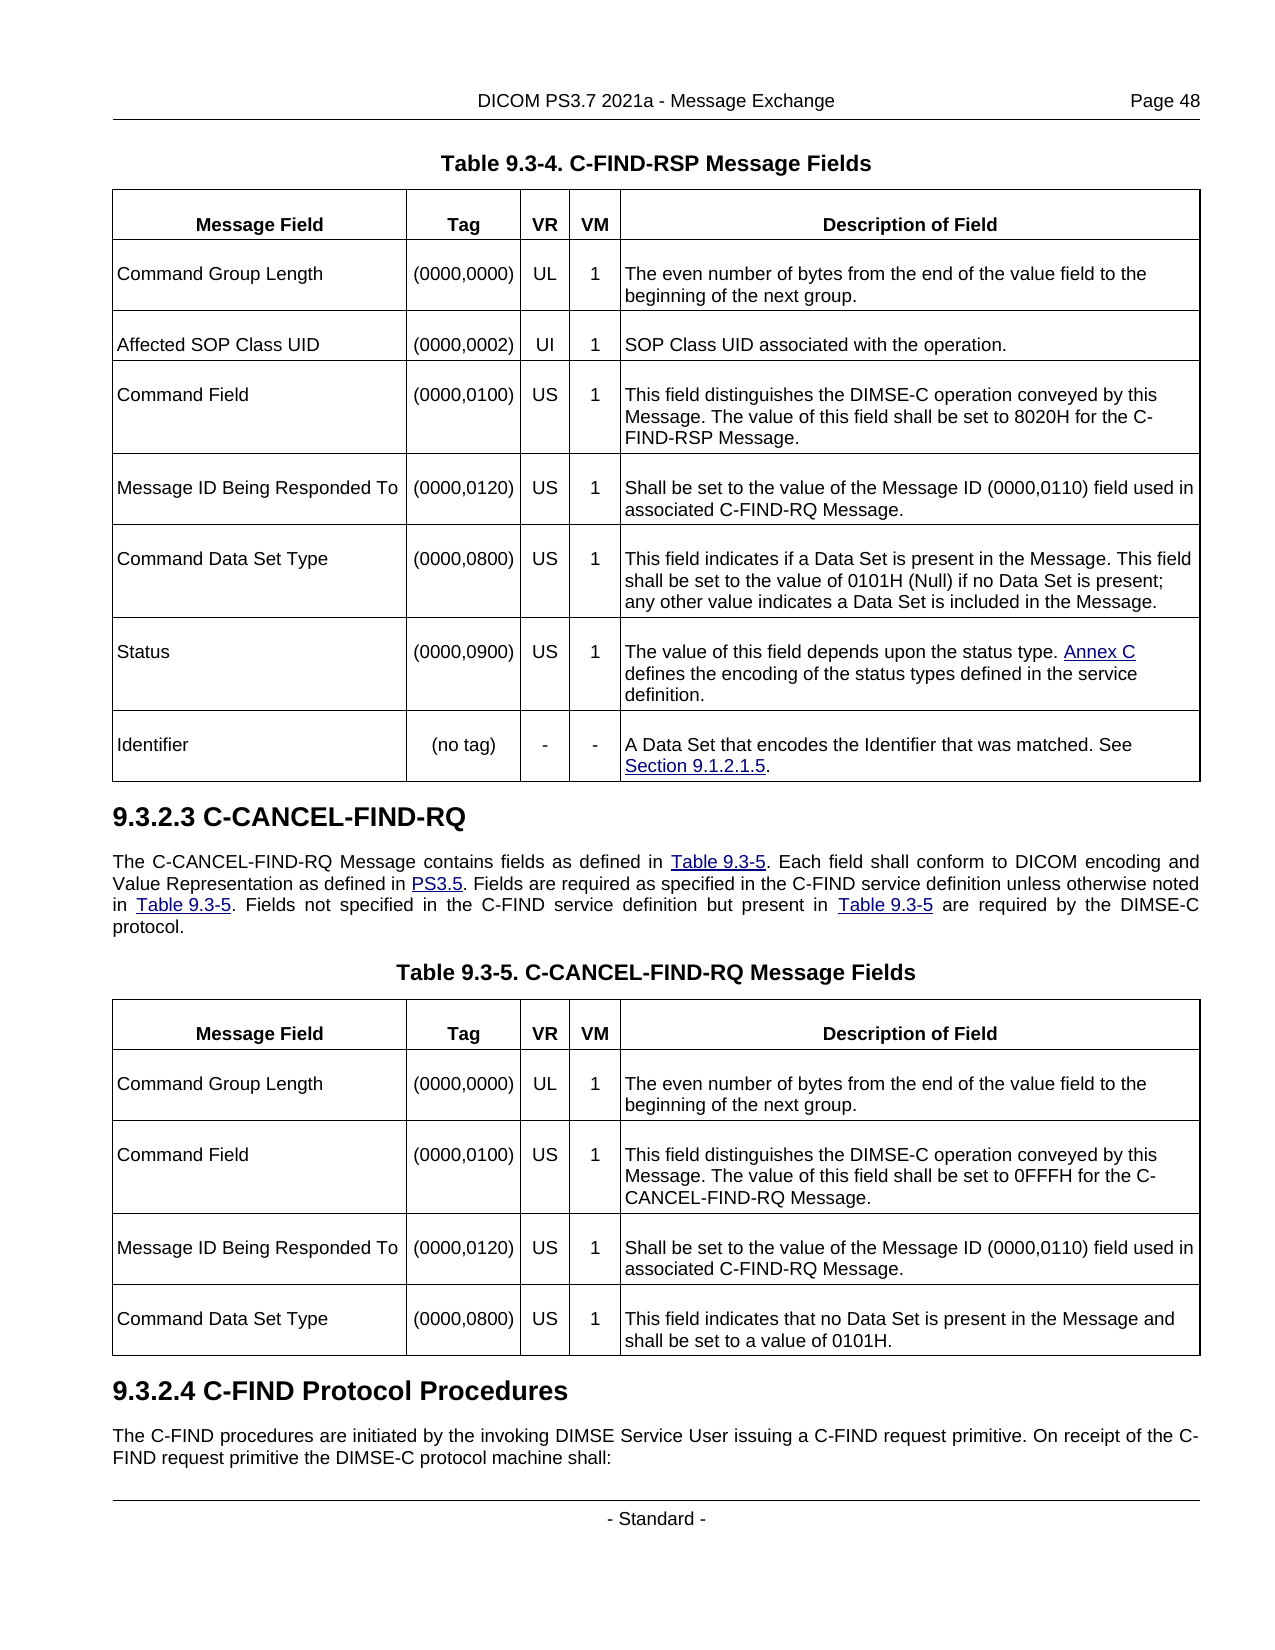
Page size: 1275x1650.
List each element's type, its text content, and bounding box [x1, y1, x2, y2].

table_cell Command Group Length [113, 240, 406, 310]
table_cell 1 [570, 1050, 620, 1120]
text 9.3.2.3 C-CANCEL-FIND-RQ [112, 801, 1200, 832]
table_header VM [570, 1000, 620, 1048]
table_cell UI [521, 311, 569, 360]
table_cell Command Field [113, 1121, 406, 1213]
table_cell (no tag) [407, 711, 520, 781]
table_cell (0000,0000) [407, 240, 520, 310]
table_cell US [521, 525, 569, 617]
table_cell (0000,0100) [407, 361, 520, 453]
table_cell SOP Class UID associated with the operation. [621, 311, 1199, 360]
text Table 9.3-5. C-CANCEL-FIND-RQ Message Fields [112, 959, 1200, 985]
table_cell A Data Set that encodes the Identifier that was matched. See Section 9.1.2.1.5. [621, 711, 1199, 781]
table_cell The value of this field depends upon the status type. Annex C defines the encoding of the status types defined in the service definition. [621, 618, 1199, 710]
table_cell UL [521, 240, 569, 310]
table_cell This field distinguishes the DIMSE-C operation conveyed by this Message. The value of this field shall be set to 8020H for the C-FIND-RSP Message. [621, 361, 1199, 453]
table_header Message Field [113, 190, 406, 239]
table_cell 1 [570, 311, 620, 360]
table_cell (0000,0000) [407, 1050, 520, 1120]
table_cell UL [521, 1050, 569, 1120]
table_header Description of Field [621, 190, 1199, 239]
table_header VR [521, 190, 569, 239]
table_cell The even number of bytes from the end of the value field to the beginning of the next group. [621, 1050, 1199, 1120]
text Table 9.3-4. C-FIND-RSP Message Fields [112, 150, 1200, 176]
text The C-CANCEL-FIND-RQ Message contains fields as defined in Table 9.3-5. Each field shall conform to DICOM encoding and Value Representation as defined in PS3.5. Fields are required as specified in the C-FIND service definition unless otherwise noted in Table 9.3-5. Fields not specified in the C-FIND service definition but present in Table 9.3-5 are required by the DIMSE-C protocol. [112, 851, 1200, 937]
table_cell Status [113, 618, 406, 710]
table_header Description of Field [621, 1000, 1199, 1048]
text 9.3.2.4 C-FIND Protocol Procedures [112, 1375, 1200, 1406]
table_cell (0000,0120) [407, 1214, 520, 1284]
table_cell Message ID Being Responded To [113, 1214, 406, 1284]
table_header VR [521, 1000, 569, 1048]
table_header Message Field [113, 1000, 406, 1048]
table_cell Affected SOP Class UID [113, 311, 406, 360]
table_cell US [521, 1121, 569, 1213]
table_cell US [521, 618, 569, 710]
table_header Tag [407, 190, 520, 239]
table_cell This field indicates if a Data Set is present in the Message. This field shall be set to the value of 0101H (Null) if no Data Set is present; any other value indicates a Data Set is included in the Message. [621, 525, 1199, 617]
table_cell 1 [570, 618, 620, 710]
table_cell US [521, 1214, 569, 1284]
table_cell (0000,0800) [407, 525, 520, 617]
table_cell US [521, 361, 569, 453]
table_cell (0000,0900) [407, 618, 520, 710]
table_cell Command Data Set Type [113, 1285, 406, 1355]
table_cell 1 [570, 525, 620, 617]
table_cell Identifier [113, 711, 406, 781]
table_cell - [570, 711, 620, 781]
table_cell Command Data Set Type [113, 525, 406, 617]
table_cell 1 [570, 361, 620, 453]
table_header VM [570, 190, 620, 239]
table_cell US [521, 1285, 569, 1355]
table_cell 1 [570, 240, 620, 310]
table_cell Shall be set to the value of the Message ID (0000,0110) field used in associated C-FIND-RQ Message. [621, 454, 1199, 524]
table_cell This field indicates that no Data Set is present in the Message and shall be set to a value of 0101H. [621, 1285, 1199, 1355]
table_cell - [521, 711, 569, 781]
table_cell 1 [570, 1285, 620, 1355]
table_cell This field distinguishes the DIMSE-C operation conveyed by this Message. The value of this field shall be set to 0FFFH for the C-CANCEL-FIND-RQ Message. [621, 1121, 1199, 1213]
text The C-FIND procedures are initiated by the invoking DIMSE Service User issuing a C-FIND request primitive. On receipt of the C-FIND request primitive the DIMSE-C protocol machine shall: [112, 1425, 1200, 1468]
table_cell The even number of bytes from the end of the value field to the beginning of the next group. [621, 240, 1199, 310]
table_cell Shall be set to the value of the Message ID (0000,0110) field used in associated C-FIND-RQ Message. [621, 1214, 1199, 1284]
table_cell (0000,0002) [407, 311, 520, 360]
table_cell US [521, 454, 569, 524]
table_cell 1 [570, 1121, 620, 1213]
table_cell (0000,0120) [407, 454, 520, 524]
table_cell 1 [570, 454, 620, 524]
table_cell (0000,0800) [407, 1285, 520, 1355]
table_cell Command Field [113, 361, 406, 453]
table_header Tag [407, 1000, 520, 1048]
table_cell Command Group Length [113, 1050, 406, 1120]
table_cell Message ID Being Responded To [113, 454, 406, 524]
table_cell (0000,0100) [407, 1121, 520, 1213]
table_cell 1 [570, 1214, 620, 1284]
